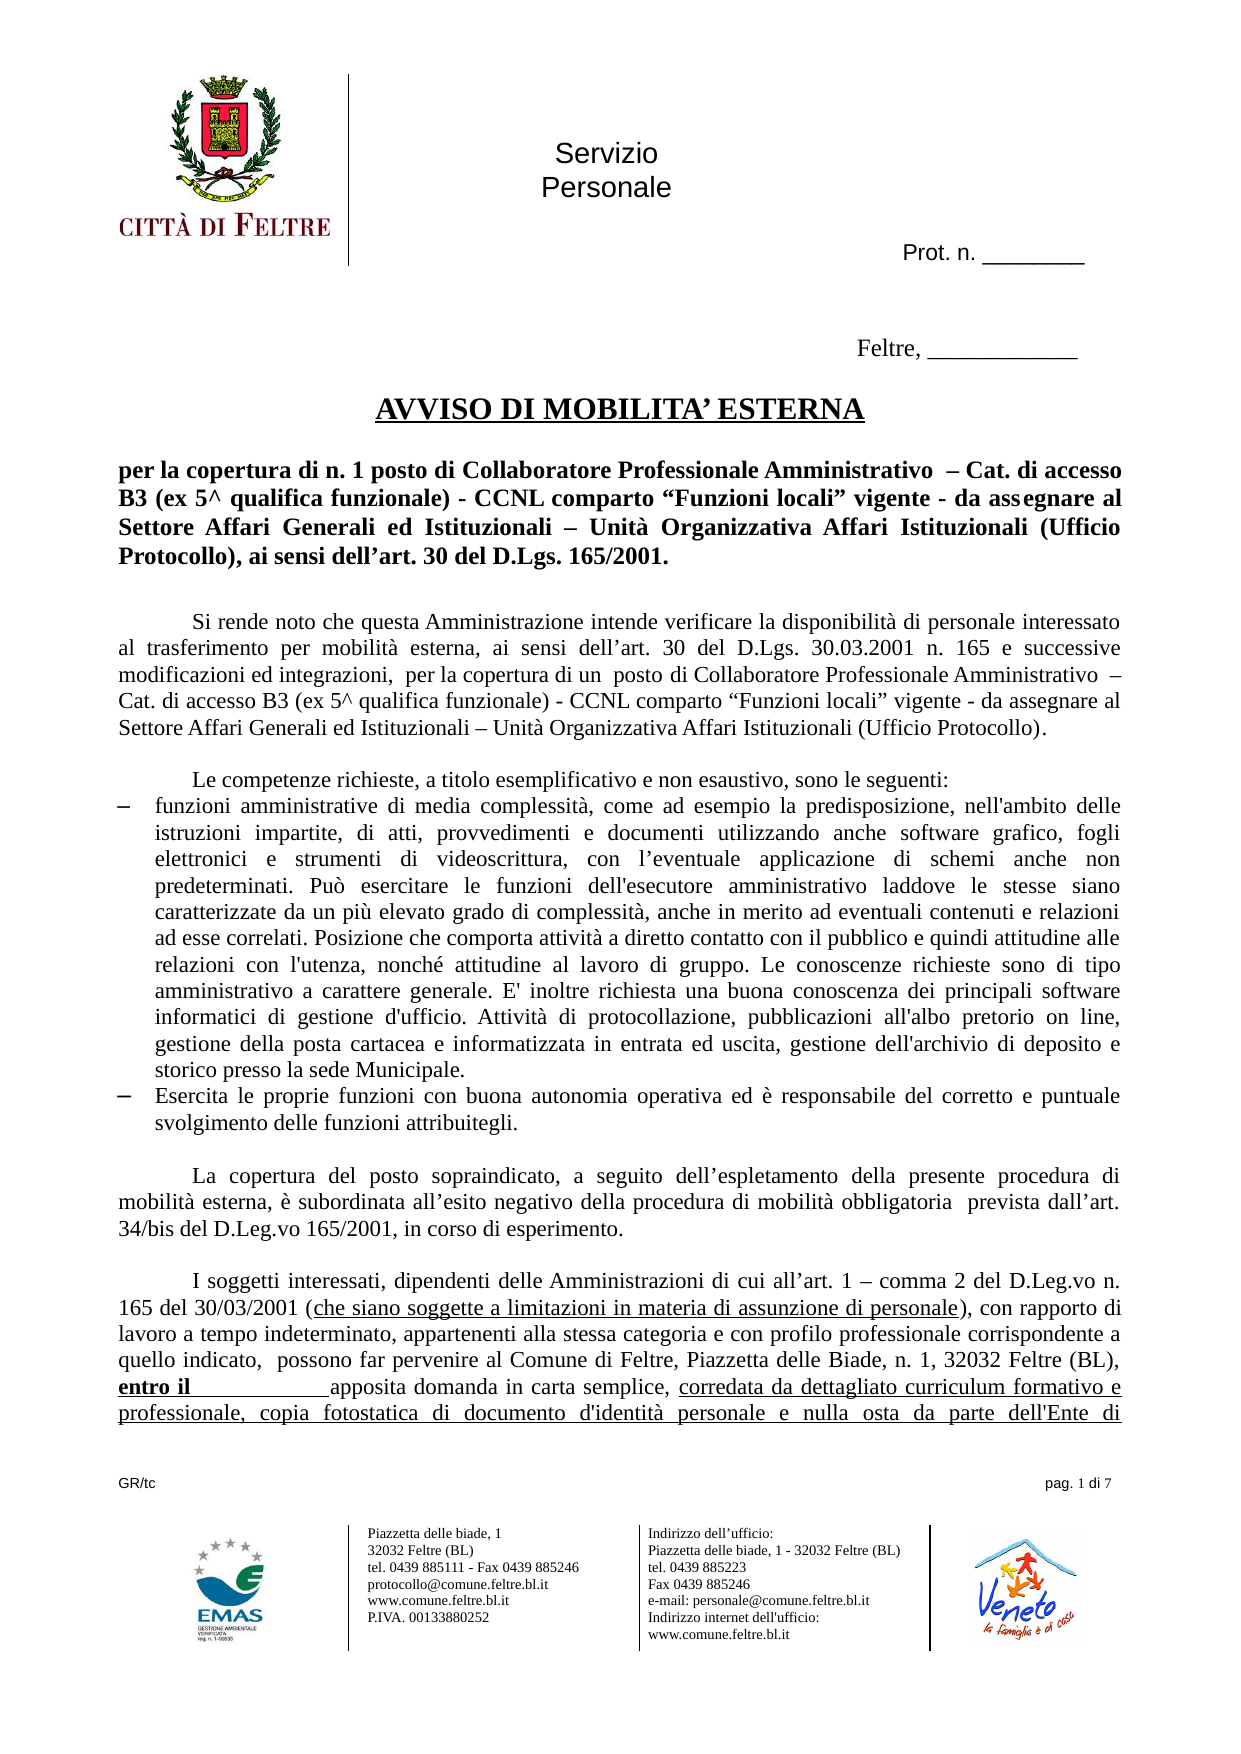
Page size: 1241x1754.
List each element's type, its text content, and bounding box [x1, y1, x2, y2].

text per la copertura di n. 1 posto di Collaboratore Professionale Amministrativo – Cat. di accesso B3 (ex 5^ qualifica funzionale) - CCNL comparto “Funzioni locali” vigente - da assegnare al Settore Affari Generali ed Istituzionali – Unità Organizzativa Affari Istituzionali (Ufficio Protocollo), ai sensi dell’art. 30 del D.Lgs. 165/2001. [118, 455, 1122, 570]
list funzioni amministrative di media complessità, come ad esempio la predisposizione, nell'ambito delle istruzioni impartite, di atti, provvedimenti e documenti utilizzando anche software grafico, fogli elettronici e strumenti di videoscrittura, con l’eventuale applicazione di schemi anche non predeterminati. Può esercitare le funzioni dell'esecutore amministrativo laddove le stesse siano caratterizzate da un più elevato grado di complessità, anche in merito ad eventuali contenuti e relazioni ad esse correlati. Posizione che comporta attività a diretto contatto con il pubblico e quindi attitudine alle relazioni con l'utenza, nonché attitudine al lavoro di gruppo. Le conoscenze richieste sono di tipo amministrativo a carattere generale. E' inoltre richiesta una buona conoscenza dei principali software informatici di gestione d'ufficio. Attività di protocollazione, pubblicazioni all'albo pretorio on line, gestione della posta cartacea e informatizzata in entrata ed uscita, gestione dell'archivio di deposito e storico presso la sede Municipale. [117, 793, 1122, 1082]
text Si rende noto che questa Amministrazione intende verificare la disponibilità di personale interessato al trasferimento per mobilità esterna, ai sensi dell’art. 30 del D.Lgs. 30.03.2001 n. 165 e successive modificazioni ed integrazioni, per la copertura di un posto di Collaboratore Professionale Amministrativo – Cat. di accesso B3 (ex 5^ qualifica funzionale) - CCNL comparto “Funzioni locali” vigente - da assegnare al Settore Affari Generali ed Istituzionali – Unità Organizzativa Affari Istituzionali (Ufficio Protocollo). [118, 608, 1122, 740]
picture [964, 1526, 1088, 1647]
text AVVISO DI MOBILITA’ ESTERNA [118, 390, 1122, 426]
list Esercita le proprie funzioni con buona autonomia operativa ed è responsabile del corretto e puntuale svolgimento delle funzioni attribuitegli. [117, 1082, 1122, 1136]
picture [175, 1526, 300, 1650]
text La copertura del posto sopraindicato, a seguito dell’espletamento della presente procedura di mobilità esterna, è subordinata all’esito negativo della procedura di mobilità obbligatoria prevista dall’art. 34/bis del D.Leg.vo 165/2001, in corso di esperimento. [118, 1162, 1122, 1241]
text Le competenze richieste, a titolo esemplificativo e non esaustivo, sono le seguenti: [118, 766, 1122, 793]
text I soggetti interessati, dipendenti delle Amministrazioni di cui all’art. 1 – comma 2 del D.Leg.vo n. 165 del 30/03/2001 (che siano soggette a limitazioni in materia di assunzione di personale), con rapporto di lavoro a tempo indeterminato, appartenenti alla stessa categoria e con profilo professionale corrispondente a quello indicato, possono far pervenire al Comune di Feltre, Piazzetta delle Biade, n. 1, 32032 Feltre (BL), entro il apposita domanda in carta semplice, corredata da dettagliato curriculum formativo e professionale, copia fotostatica di documento d'identità personale e nulla osta da parte dell'Ente di [118, 1267, 1122, 1422]
text Feltre, ____________ [118, 333, 1122, 361]
picture [119, 75, 330, 236]
